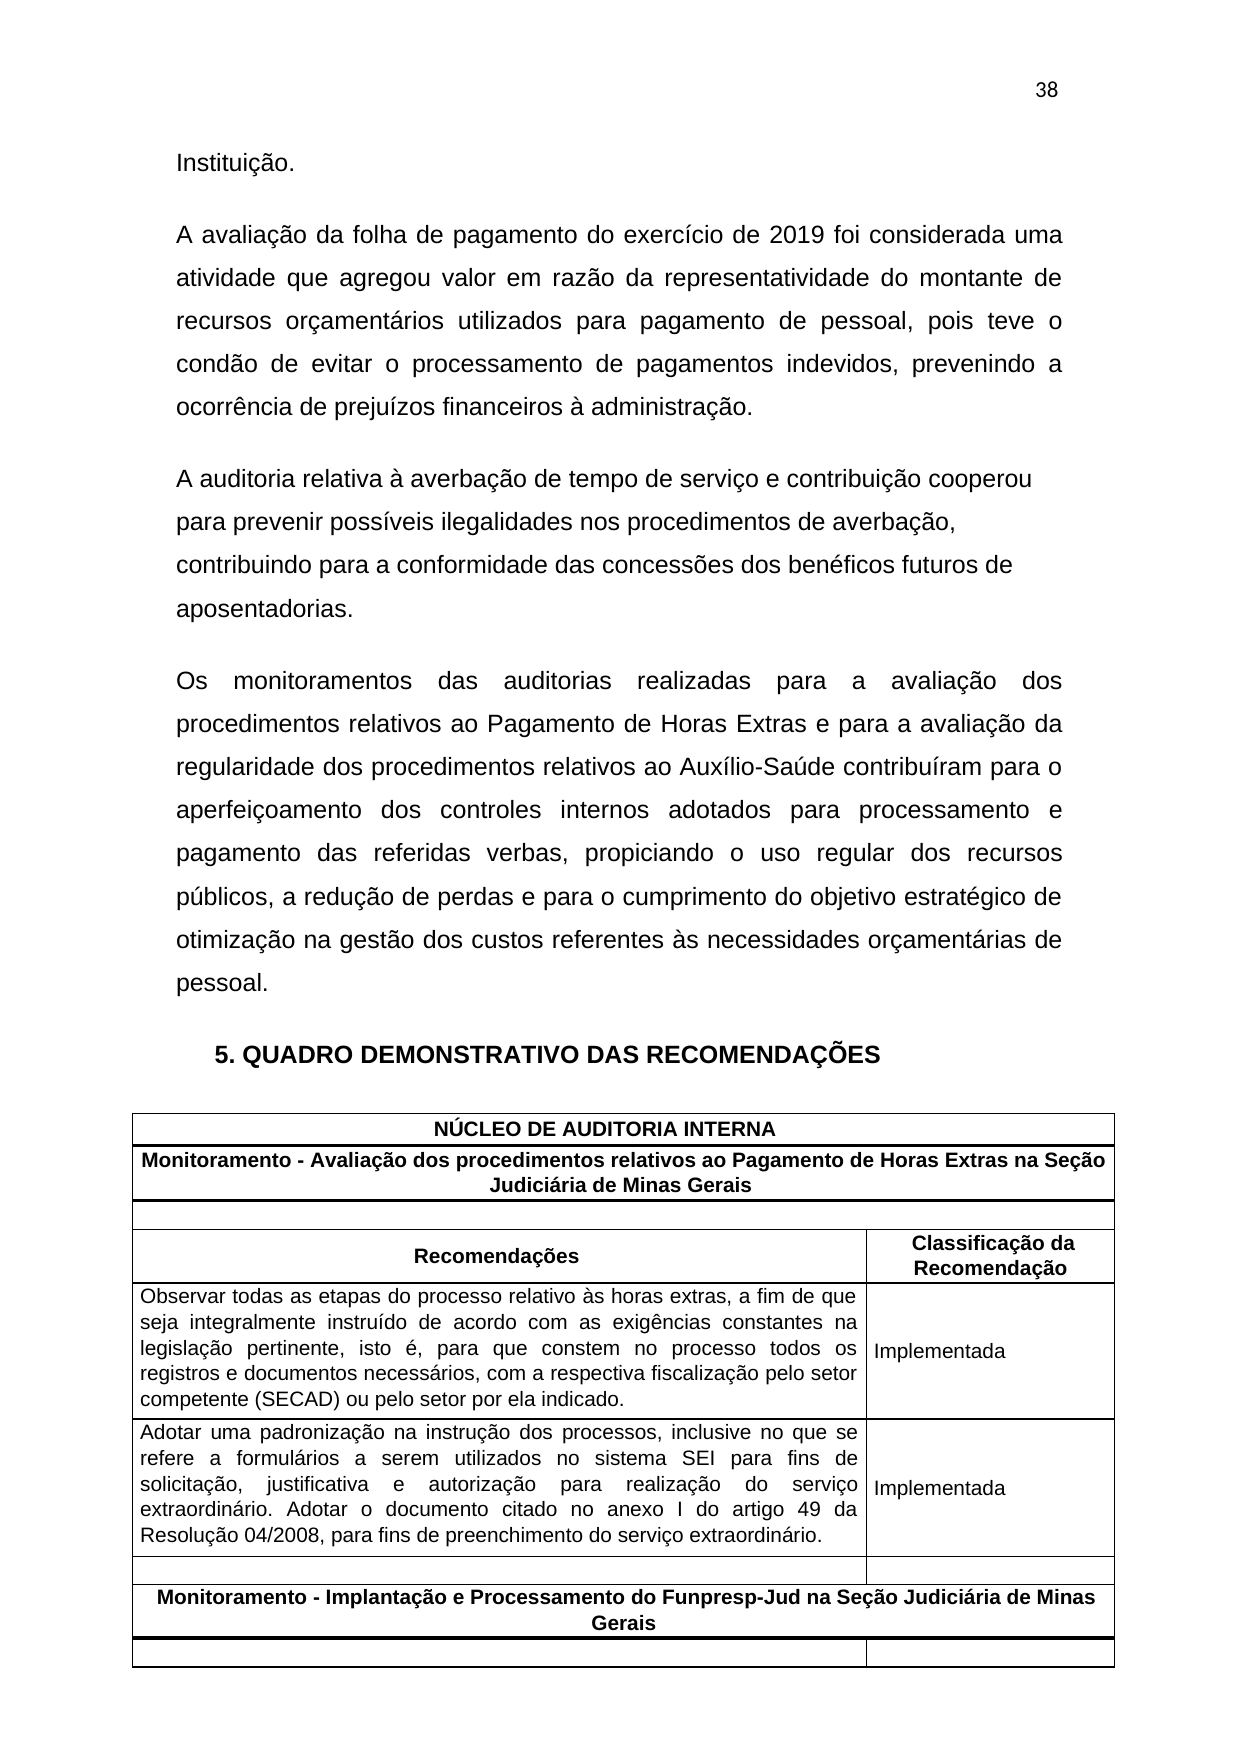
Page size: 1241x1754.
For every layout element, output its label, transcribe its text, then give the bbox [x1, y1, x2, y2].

text Os monitoramentos das auditorias realizadas para a avaliação dos procedimentos relativos ao Pagamento de Horas Extras e para a avaliação da regularidade dos procedimentos relativos ao Auxílio-Saúde contribuíram para o aperfeiçoamento dos controles internos adotados para processamento e pagamento das referidas verbas, propiciando o uso regular dos recursos públicos, a redução de perdas e para o cumprimento do objetivo estratégico de otimização na gestão dos custos referentes às necessidades orçamentárias de pessoal. [176, 666, 1064, 996]
table_cell Implementada [867, 1420, 1114, 1556]
table_cell Observar todas as etapas do processo relativo às horas extras, a fim de que seja integralmente instruído de acordo com as exigências constantes na legislação pertinente, isto é, para que constem no processo todos os registros e documentos necessários, com a respectiva fiscalização pelo setor competente (SECAD) ou pelo setor por ela indicado. [133, 1284, 866, 1418]
text A avaliação da folha de pagamento do exercício de 2019 foi considerada uma atividade que agregou valor em razão da representatividade do montante de recursos orçamentários utilizados para pagamento de pessoal, pois teve o condão de evitar o processamento de pagamentos indevidos, prevenindo a ocorrência de prejuízos financeiros à administração. [176, 219, 1064, 421]
table_cell [133, 1202, 1114, 1229]
table_cell Classificação da Recomendação [867, 1230, 1114, 1282]
table_cell [133, 1640, 866, 1666]
table_cell Recomendações [133, 1230, 866, 1282]
table_cell Monitoramento - Implantação e Processamento do Funpresp-Jud na Seção Judiciária de Minas Gerais [133, 1585, 1114, 1636]
subtitle 5. QUADRO DEMONSTRATIVO DAS RECOMENDAÇÕES [214, 1040, 1064, 1069]
text A auditoria relativa à averbação de tempo de serviço e contribuição cooperou para prevenir possíveis ilegalidades nos procedimentos de averbação, contribuindo para a conformidade das concessões dos benéficos futuros de aposentadorias. [176, 464, 1083, 622]
text Instituição. [176, 148, 1064, 176]
table_header NÚCLEO DE AUDITORIA INTERNA [133, 1114, 1114, 1144]
table_cell Implementada [867, 1284, 1114, 1418]
table_cell [133, 1557, 866, 1584]
table_cell Monitoramento - Avaliação dos procedimentos relativos ao Pagamento de Horas Extras na Seção Judiciária de Minas Gerais [133, 1147, 1114, 1199]
table_cell [867, 1557, 1114, 1584]
table_cell Adotar uma padronização na instrução dos processos, inclusive no que se refere a formulários a serem utilizados no sistema SEI para fins de solicitação, justificativa e autorização para realização do serviço extraordinário. Adotar o documento citado no anexo I do artigo 49 da Resolução 04/2008, para fins de preenchimento do serviço extraordinário. [133, 1420, 866, 1556]
table_cell [867, 1640, 1114, 1666]
